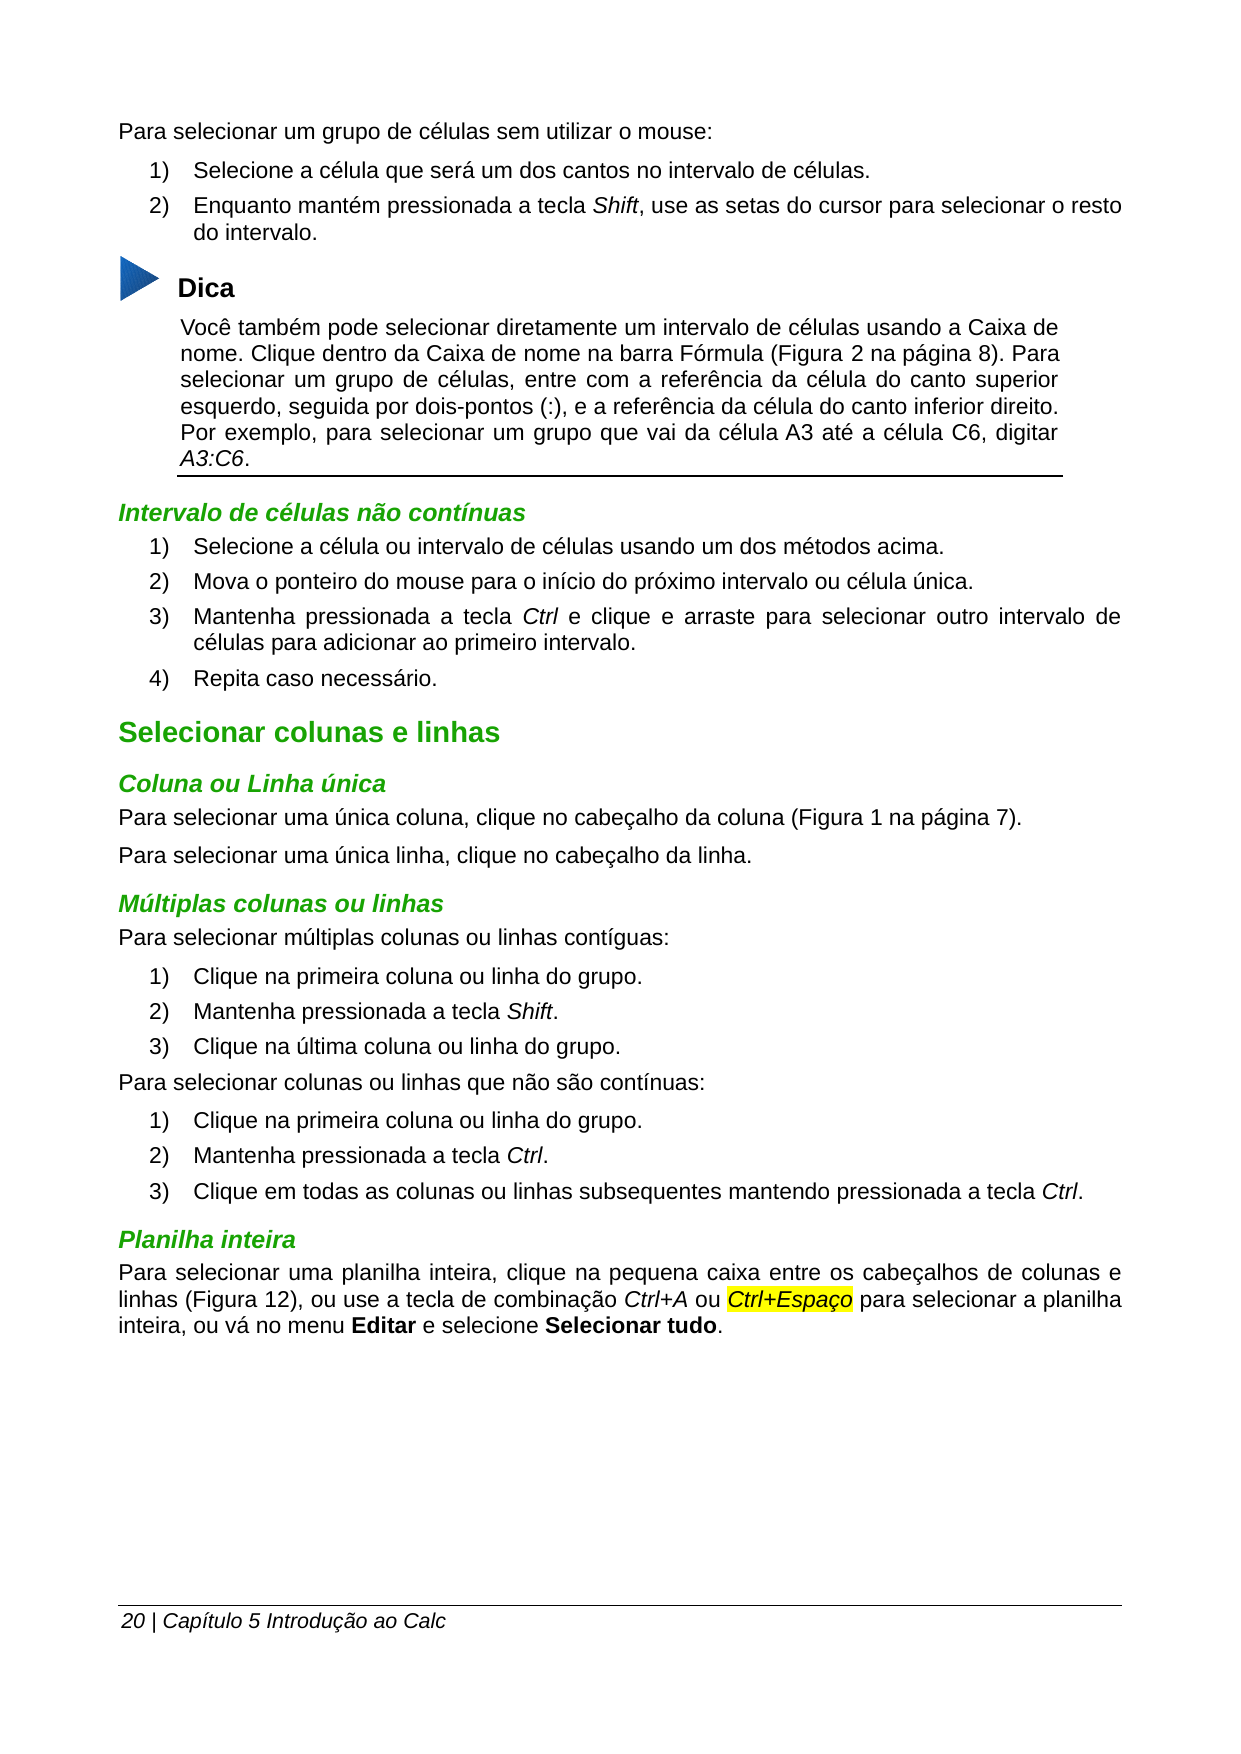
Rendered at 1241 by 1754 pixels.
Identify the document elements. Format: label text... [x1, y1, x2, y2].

list Mova o ponteiro do mouse para o início do próximo intervalo ou célula única. [169, 568, 1122, 594]
text Para selecionar uma única linha, clique no cabeçalho da linha. [118, 842, 1122, 869]
list Selecione a célula ou intervalo de células usando um dos métodos acima. [169, 533, 1122, 559]
subtitle Planilha inteira [118, 1225, 1122, 1253]
list Para selecionar colunas ou linhas que não são contínuas: [118, 1068, 1122, 1095]
list Enquanto mantém pressionada a tecla Shift, use as setas do cursor para selecionar o resto do intervalo. [169, 192, 1122, 245]
list Mantenha pressionada a tecla Shift. [169, 998, 1122, 1024]
list Clique na primeira coluna ou linha do grupo. [169, 963, 1122, 989]
list Clique na primeira coluna ou linha do grupo. [169, 1107, 1122, 1134]
subtitle Coluna ou Linha única [118, 769, 1122, 797]
list Clique em todas as colunas ou linhas subsequentes mantendo pressionada a tecla Ctrl. [169, 1178, 1122, 1204]
subtitle Intervalo de células não contínuas [118, 498, 1122, 527]
text Para selecionar uma única coluna, clique no cabeçalho da coluna (Figura 1 na página 7). [118, 803, 1122, 830]
text Você também pode selecionar diretamente um intervalo de células usando a Caixa de nome. Clique dentro da Caixa de nome na barra Fórmula (Figura 2 na página 8). Para selecionar um grupo de células, entre com a referência da célula do canto superior esquerdo, seguida por dois-pontos (:), e a referência da célula do canto inferior direito. Por exemplo, para selecionar um grupo que vai da célula A3 até a célula C6, digitar A3:C6. [177, 311, 1063, 475]
subtitle Múltiplas colunas ou linhas [118, 889, 1122, 918]
list Mantenha pressionada a tecla Ctrl. [169, 1142, 1122, 1169]
subtitle Dica [118, 254, 1122, 303]
list Para selecionar múltiplas colunas ou linhas contíguas: [118, 924, 1122, 950]
subtitle Selecionar colunas e linhas [118, 714, 1122, 748]
list Clique na última coluna ou linha do grupo. [169, 1033, 1122, 1059]
text Para selecionar uma planilha inteira, clique na pequena caixa entre os cabeçalhos de colunas e linhas (Figura 12), ou use a tecla de combinação Ctrl+A ou Ctrl+Espaço para selecionar a planilha inteira, ou vá no menu Editar e selecione Selecionar tudo. [118, 1259, 1122, 1338]
list Mantenha pressionada a tecla Ctrl e clique e arraste para selecionar outro intervalo de células para adicionar ao primeiro intervalo. [169, 603, 1122, 656]
list Selecione a célula que será um dos cantos no intervalo de células. [169, 157, 1122, 183]
list Para selecionar um grupo de células sem utilizar o mouse: [118, 118, 1122, 144]
list Repita caso necessário. [169, 664, 1122, 691]
